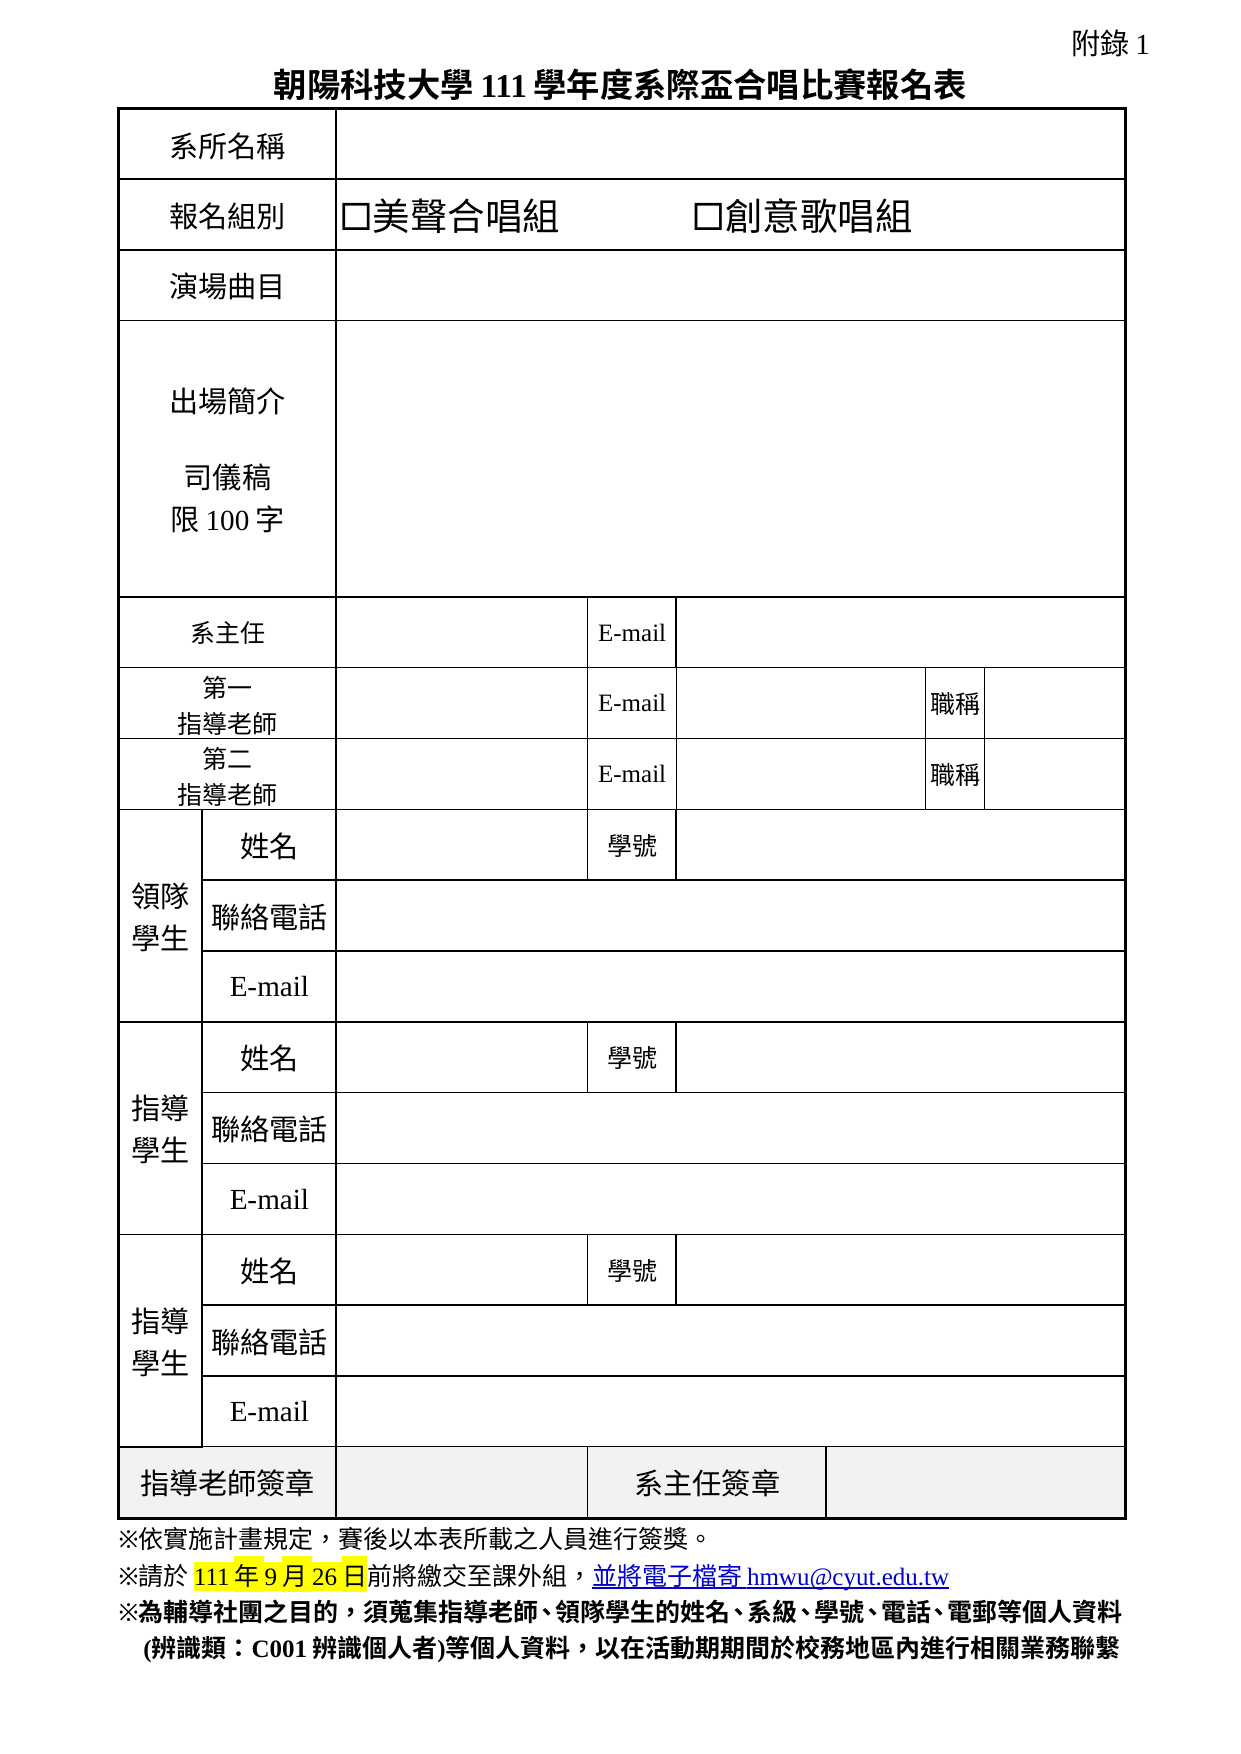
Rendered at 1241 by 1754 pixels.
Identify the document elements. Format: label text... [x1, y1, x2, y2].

table_cell 領隊 學生 [120, 810, 201, 1021]
table_cell [337, 1023, 587, 1092]
table_cell 聯絡電話 [203, 1093, 335, 1163]
table_cell 職稱 [926, 668, 984, 738]
table_cell [337, 668, 587, 738]
table_cell 指導 學生 [120, 1235, 201, 1446]
table_cell E-mail [588, 668, 676, 738]
table_cell E-mail [203, 952, 335, 1021]
table_cell 學號 [588, 810, 675, 879]
table_cell 姓名 [203, 1235, 335, 1304]
table_cell [337, 810, 587, 879]
table_cell 第一 指導老師 [120, 668, 335, 738]
text ※為輔導社團之目的，須蒐集指導老師、領隊學生的姓名、系級、學號、電話、電郵等個人資料(辨識類：C001辨識個人者)等個人資料，以在活動期期間於校務地區內進行相關業務聯繫 [118, 1592, 1122, 1665]
table_cell 學號 [588, 1023, 675, 1092]
table_cell 姓名 [203, 810, 335, 879]
table_cell [985, 668, 1124, 738]
table_cell [337, 1377, 1124, 1446]
table_cell [337, 1164, 1124, 1233]
table_cell [827, 1447, 1124, 1517]
table_cell [677, 739, 925, 808]
text 朝陽科技大學111學年度系際盃合唱比賽報名表 [118, 59, 1185, 107]
table_cell [677, 1235, 1124, 1304]
table_cell E-mail [588, 739, 676, 808]
table_cell 指導老師簽章 [120, 1447, 335, 1517]
table_cell [337, 739, 587, 808]
table_cell 學號 [588, 1235, 675, 1304]
table_cell [337, 1093, 1124, 1163]
table_cell [677, 1023, 1124, 1092]
table_cell 聯絡電話 [203, 881, 335, 950]
table_cell E-mail [203, 1164, 335, 1233]
table_cell 系主任 [120, 598, 335, 667]
table_cell [337, 321, 1124, 596]
table_cell 出場簡介 司儀稿 限100字 [120, 321, 335, 596]
table_header 系所名稱 [120, 110, 335, 178]
text ※依實施計畫規定，賽後以本表所載之人員進行簽獎。 [118, 1520, 1122, 1556]
table_cell [677, 598, 1124, 667]
table_cell [337, 881, 1124, 950]
table_cell E-mail [203, 1377, 335, 1446]
table_cell 系主任簽章 [588, 1447, 825, 1517]
table_cell 報名組別 [120, 180, 335, 249]
table_cell [337, 952, 1124, 1021]
table_cell 第二 指導老師 [120, 739, 335, 808]
text ※請於111年9月26日前將繳交至課外組，並將電子檔寄hmwu@cyut.edu.tw [118, 1556, 1122, 1592]
table_cell [337, 251, 1124, 320]
table_cell E-mail [588, 598, 675, 667]
table_cell [337, 1306, 1124, 1375]
table_cell 演場曲目 [120, 251, 335, 320]
table_header [337, 110, 1124, 178]
table_cell [985, 739, 1124, 808]
table_cell 美聲合唱組 創意歌唱組 [337, 180, 1124, 249]
table_cell [337, 598, 587, 667]
table_cell [677, 810, 1124, 879]
table_cell [677, 668, 925, 738]
table_cell 姓名 [203, 1023, 335, 1092]
text 附錄1 [1035, 21, 1185, 63]
table_cell [337, 1235, 587, 1304]
table_cell 指導 學生 [120, 1023, 201, 1233]
table_cell [337, 1447, 587, 1517]
table_cell 職稱 [926, 739, 984, 808]
table_cell 聯絡電話 [203, 1306, 335, 1375]
